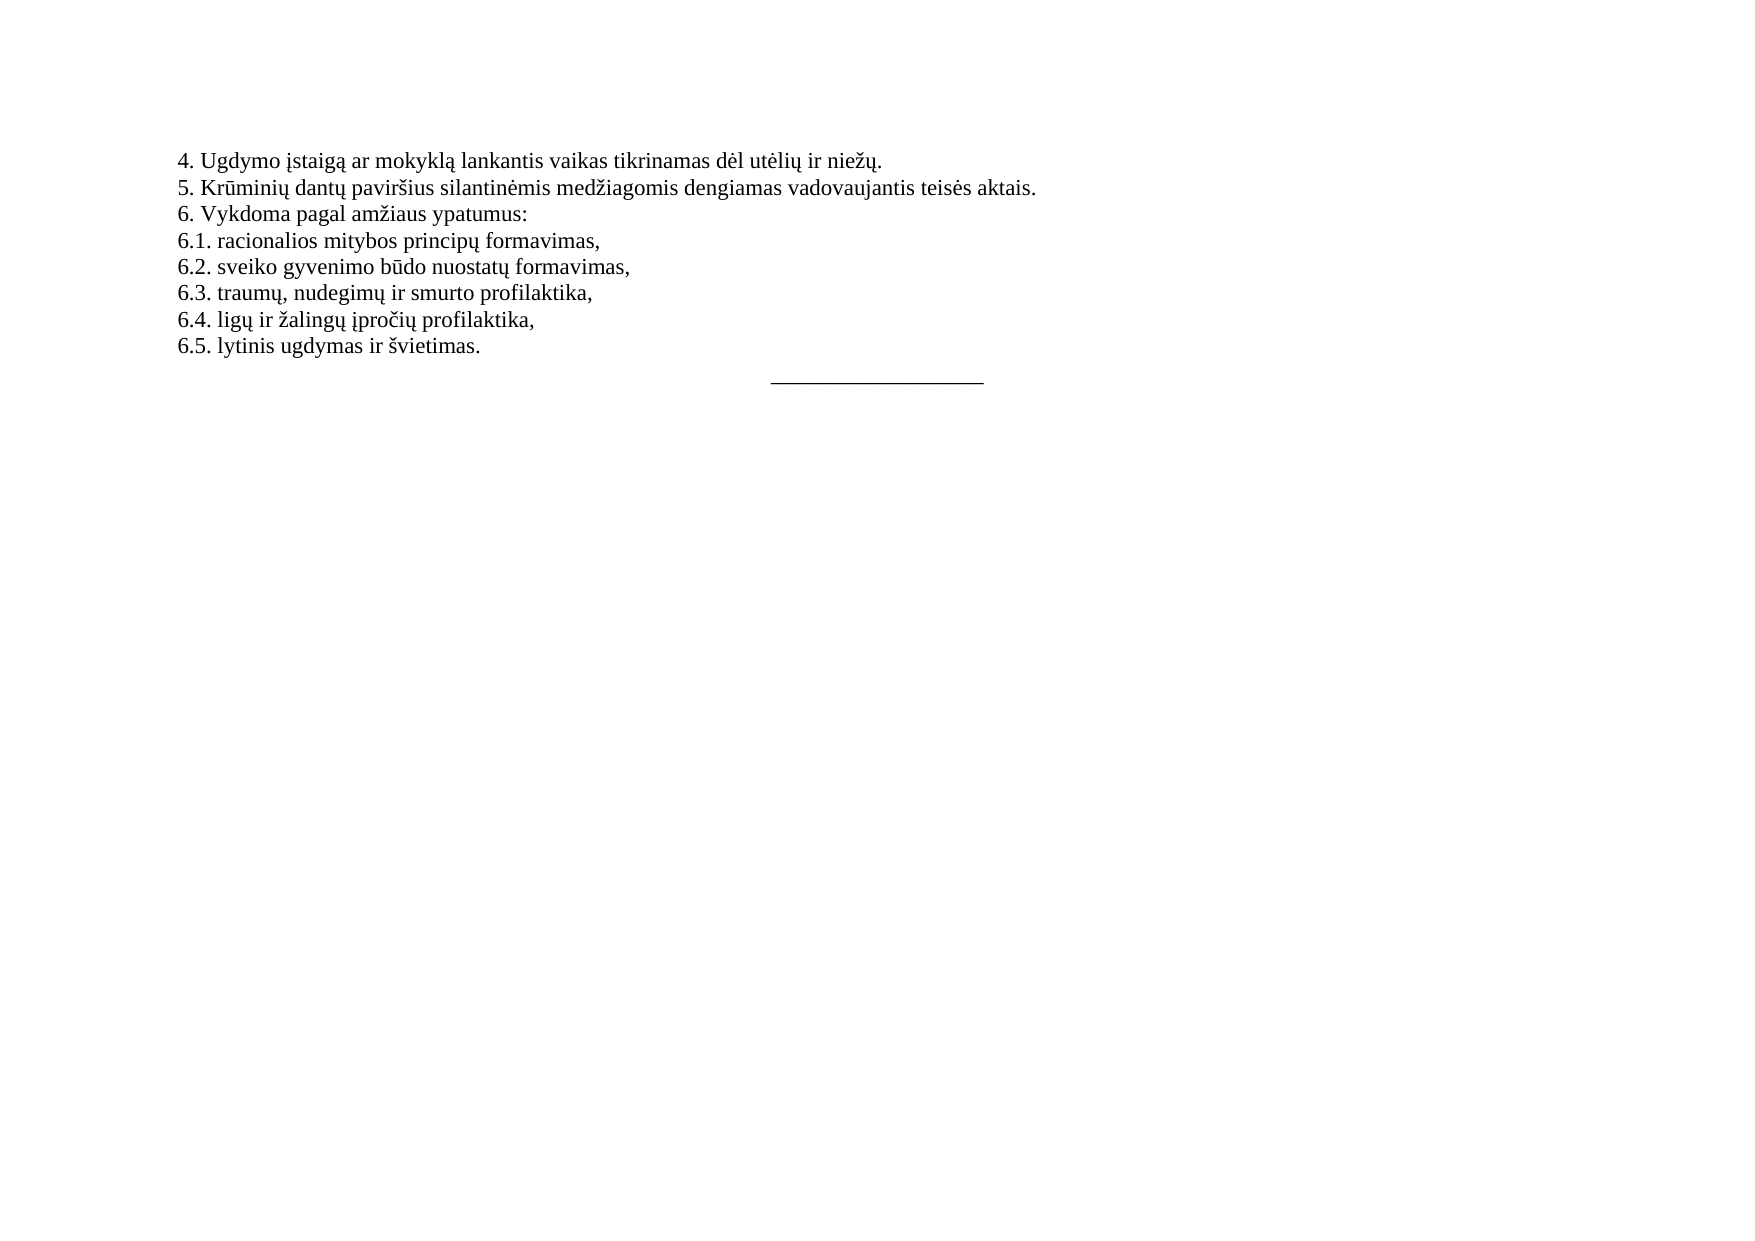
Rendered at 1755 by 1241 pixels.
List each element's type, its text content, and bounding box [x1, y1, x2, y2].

text 6.3. traumų, nudegimų ir smurto profilaktika, [118, 279, 1636, 306]
text 6.2. sveiko gyvenimo būdo nuostatų formavimas, [118, 253, 1636, 279]
text 6.4. ligų ir žalingų įpročių profilaktika, [118, 306, 1636, 332]
text 6.5. lytinis ugdymas ir švietimas. [118, 332, 1636, 358]
text 6.1. racionalios mitybos principų formavimas, [118, 227, 1636, 253]
text _________________ [118, 358, 1636, 387]
text 5. Krūminių dantų paviršius silantinėmis medžiagomis dengiamas vadovaujantis teisės aktais. [118, 174, 1636, 200]
text 6. Vykdoma pagal amžiaus ypatumus: [118, 200, 1636, 227]
text 4. Ugdymo įstaigą ar mokyklą lankantis vaikas tikrinamas dėl utėlių ir niežų. [118, 148, 1636, 174]
